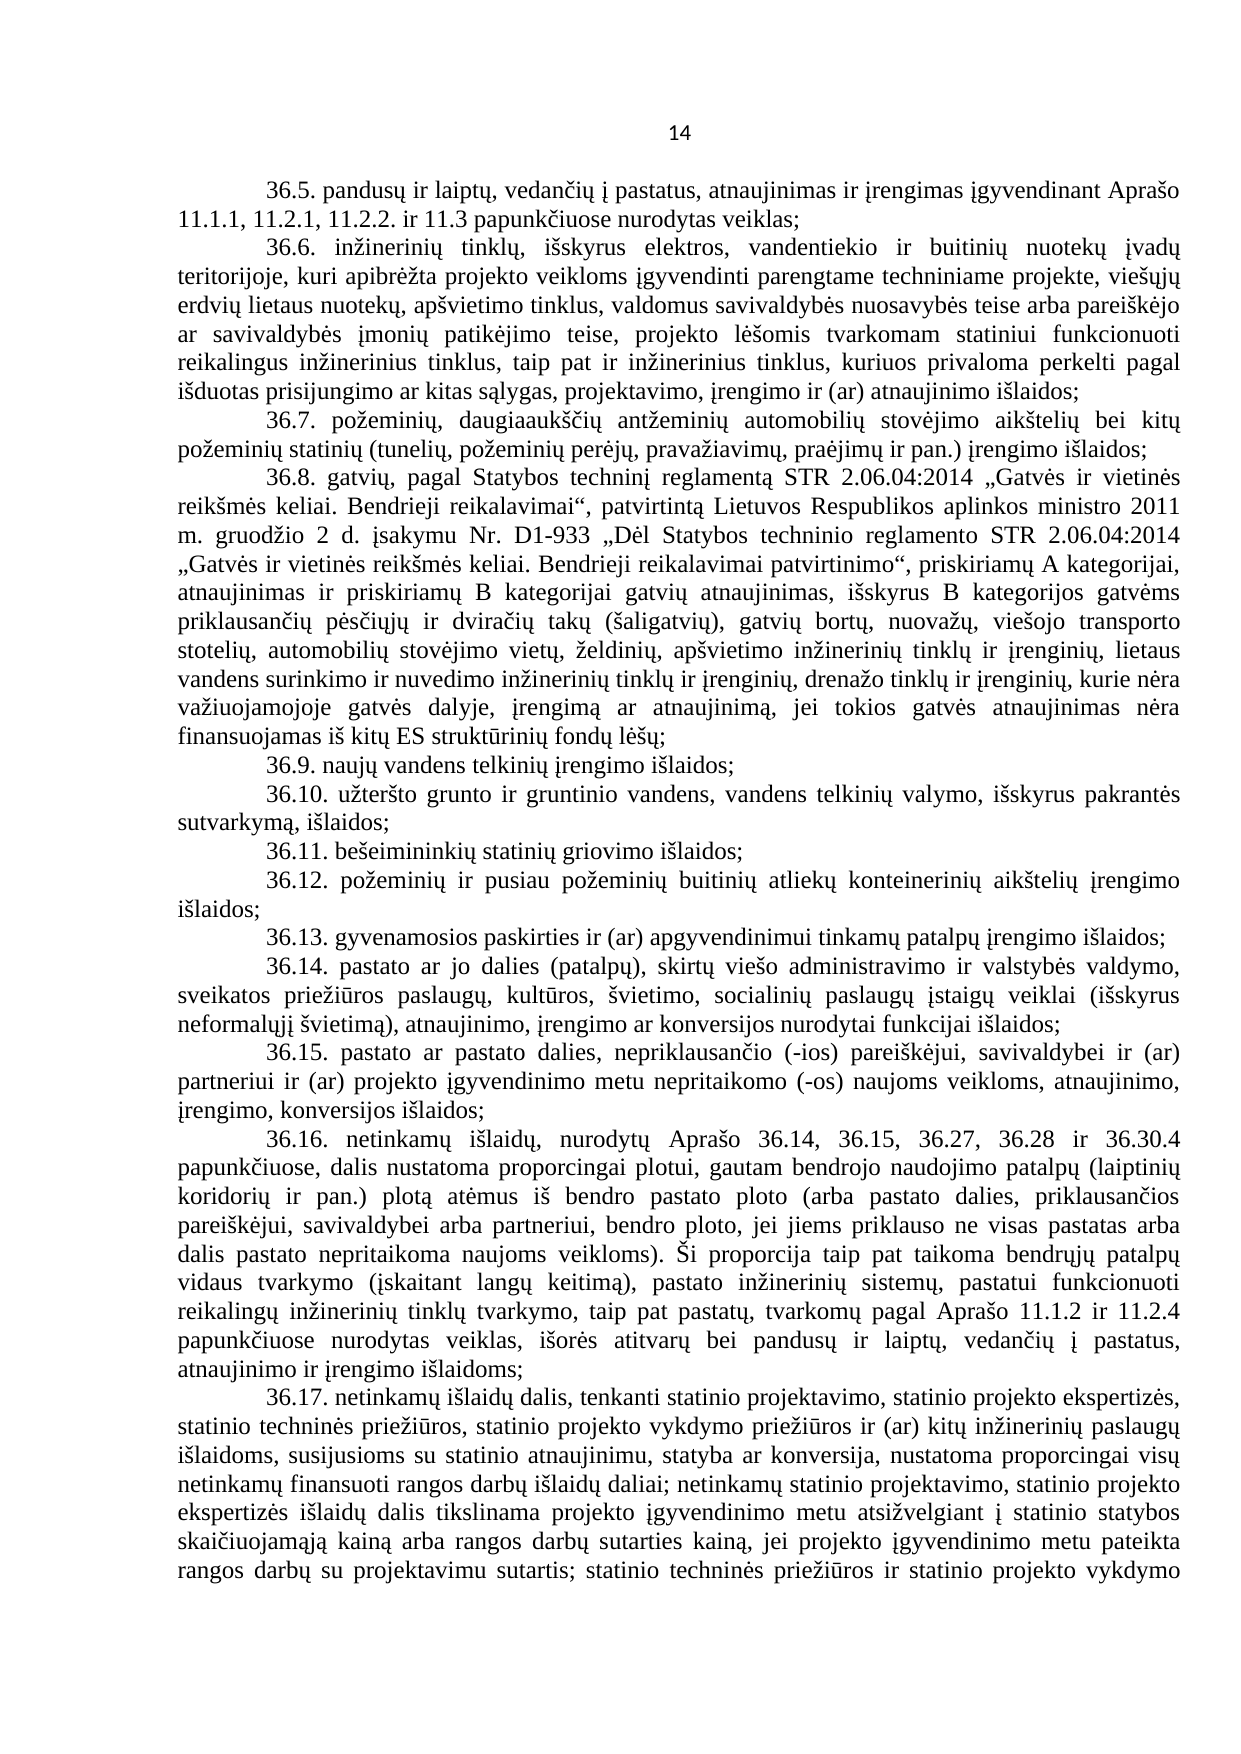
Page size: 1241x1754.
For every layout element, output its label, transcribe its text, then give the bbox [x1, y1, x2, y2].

text 36.6. inžinerinių tinklų, išskyrus elektros, vandentiekio ir buitinių nuotekų įvadų teritorijoje, kuri apibrėžta projekto veikloms įgyvendinti parengtame techniniame projekte, viešųjų erdvių lietaus nuotekų, apšvietimo tinklus, valdomus savivaldybės nuosavybės teise arba pareiškėjo ar savivaldybės įmonių patikėjimo teise, projekto lėšomis tvarkomam statiniui funkcionuoti reikalingus inžinerinius tinklus, taip pat ir inžinerinius tinklus, kuriuos privaloma perkelti pagal išduotas prisijungimo ar kitas sąlygas, projektavimo, įrengimo ir (ar) atnaujinimo išlaidos; [177, 232, 1181, 405]
text 36.16. netinkamų išlaidų, nurodytų Aprašo 36.14, 36.15, 36.27, 36.28 ir 36.30.4 papunkčiuose, dalis nustatoma proporcingai plotui, gautam bendrojo naudojimo patalpų (laiptinių koridorių ir pan.) plotą atėmus iš bendro pastato ploto (arba pastato dalies, priklausančios pareiškėjui, savivaldybei arba partneriui, bendro ploto, jei jiems priklauso ne visas pastatas arba dalis pastato nepritaikoma naujoms veikloms). Ši proporcija taip pat taikoma bendrųjų patalpų vidaus tvarkymo (įskaitant langų keitimą), pastato inžinerinių sistemų, pastatui funkcionuoti reikalingų inžinerinių tinklų tvarkymo, taip pat pastatų, tvarkomų pagal Aprašo 11.1.2 ir 11.2.4 papunkčiuose nurodytas veiklas, išorės atitvarų bei pandusų ir laiptų, vedančių į pastatus, atnaujinimo ir įrengimo išlaidoms; [177, 1124, 1181, 1382]
text 36.9. naujų vandens telkinių įrengimo išlaidos; [177, 750, 1181, 779]
text 36.11. bešeimininkių statinių griovimo išlaidos; [177, 836, 1181, 865]
text 36.10. užteršto grunto ir gruntinio vandens, vandens telkinių valymo, išskyrus pakrantės sutvarkymą, išlaidos; [177, 779, 1181, 836]
text 36.12. požeminių ir pusiau požeminių buitinių atliekų konteinerinių aikštelių įrengimo išlaidos; [177, 865, 1181, 922]
text 36.15. pastato ar pastato dalies, nepriklausančio (-ios) pareiškėjui, savivaldybei ir (ar) partneriui ir (ar) projekto įgyvendinimo metu nepritaikomo (-os) naujoms veikloms, atnaujinimo, įrengimo, konversijos išlaidos; [177, 1037, 1181, 1124]
text 36.13. gyvenamosios paskirties ir (ar) apgyvendinimui tinkamų patalpų įrengimo išlaidos; [177, 922, 1181, 951]
text 36.8. gatvių, pagal Statybos techninį reglamentą STR 2.06.04:2014 „Gatvės ir vietinės reikšmės keliai. Bendrieji reikalavimai“, patvirtintą Lietuvos Respublikos aplinkos ministro 2011 m. gruodžio 2 d. įsakymu Nr. D1-933 „Dėl Statybos techninio reglamento STR 2.06.04:2014 „Gatvės ir vietinės reikšmės keliai. Bendrieji reikalavimai patvirtinimo“, priskiriamų A kategorijai, atnaujinimas ir priskiriamų B kategorijai gatvių atnaujinimas, išskyrus B kategorijos gatvėms priklausančių pėsčiųjų ir dviračių takų (šaligatvių), gatvių bortų, nuovažų, viešojo transporto stotelių, automobilių stovėjimo vietų, želdinių, apšvietimo inžinerinių tinklų ir įrenginių, lietaus vandens surinkimo ir nuvedimo inžinerinių tinklų ir įrenginių, drenažo tinklų ir įrenginių, kurie nėra važiuojamojoje gatvės dalyje, įrengimą ar atnaujinimą, jei tokios gatvės atnaujinimas nėra finansuojamas iš kitų ES struktūrinių fondų lėšų; [177, 462, 1181, 750]
text 36.5. pandusų ir laiptų, vedančių į pastatus, atnaujinimas ir įrengimas įgyvendinant Aprašo 11.1.1, 11.2.1, 11.2.2. ir 11.3 papunkčiuose nurodytas veiklas; [177, 175, 1181, 232]
text 36.17. netinkamų išlaidų dalis, tenkanti statinio projektavimo, statinio projekto ekspertizės, statinio techninės priežiūros, statinio projekto vykdymo priežiūros ir (ar) kitų inžinerinių paslaugų išlaidoms, susijusioms su statinio atnaujinimu, statyba ar konversija, nustatoma proporcingai visų netinkamų finansuoti rangos darbų išlaidų daliai; netinkamų statinio projektavimo, statinio projekto ekspertizės išlaidų dalis tikslinama projekto įgyvendinimo metu atsižvelgiant į statinio statybos skaičiuojamąją kainą arba rangos darbų sutarties kainą, jei projekto įgyvendinimo metu pateikta rangos darbų su projektavimu sutartis; statinio techninės priežiūros ir statinio projekto vykdymo [177, 1382, 1181, 1584]
text 36.14. pastato ar jo dalies (patalpų), skirtų viešo administravimo ir valstybės valdymo, sveikatos priežiūros paslaugų, kultūros, švietimo, socialinių paslaugų įstaigų veiklai (išskyrus neformalųjį švietimą), atnaujinimo, įrengimo ar konversijos nurodytai funkcijai išlaidos; [177, 951, 1181, 1037]
text 36.7. požeminių, daugiaaukščių antžeminių automobilių stovėjimo aikštelių bei kitų požeminių statinių (tunelių, požeminių perėjų, pravažiavimų, praėjimų ir pan.) įrengimo išlaidos; [177, 405, 1181, 462]
